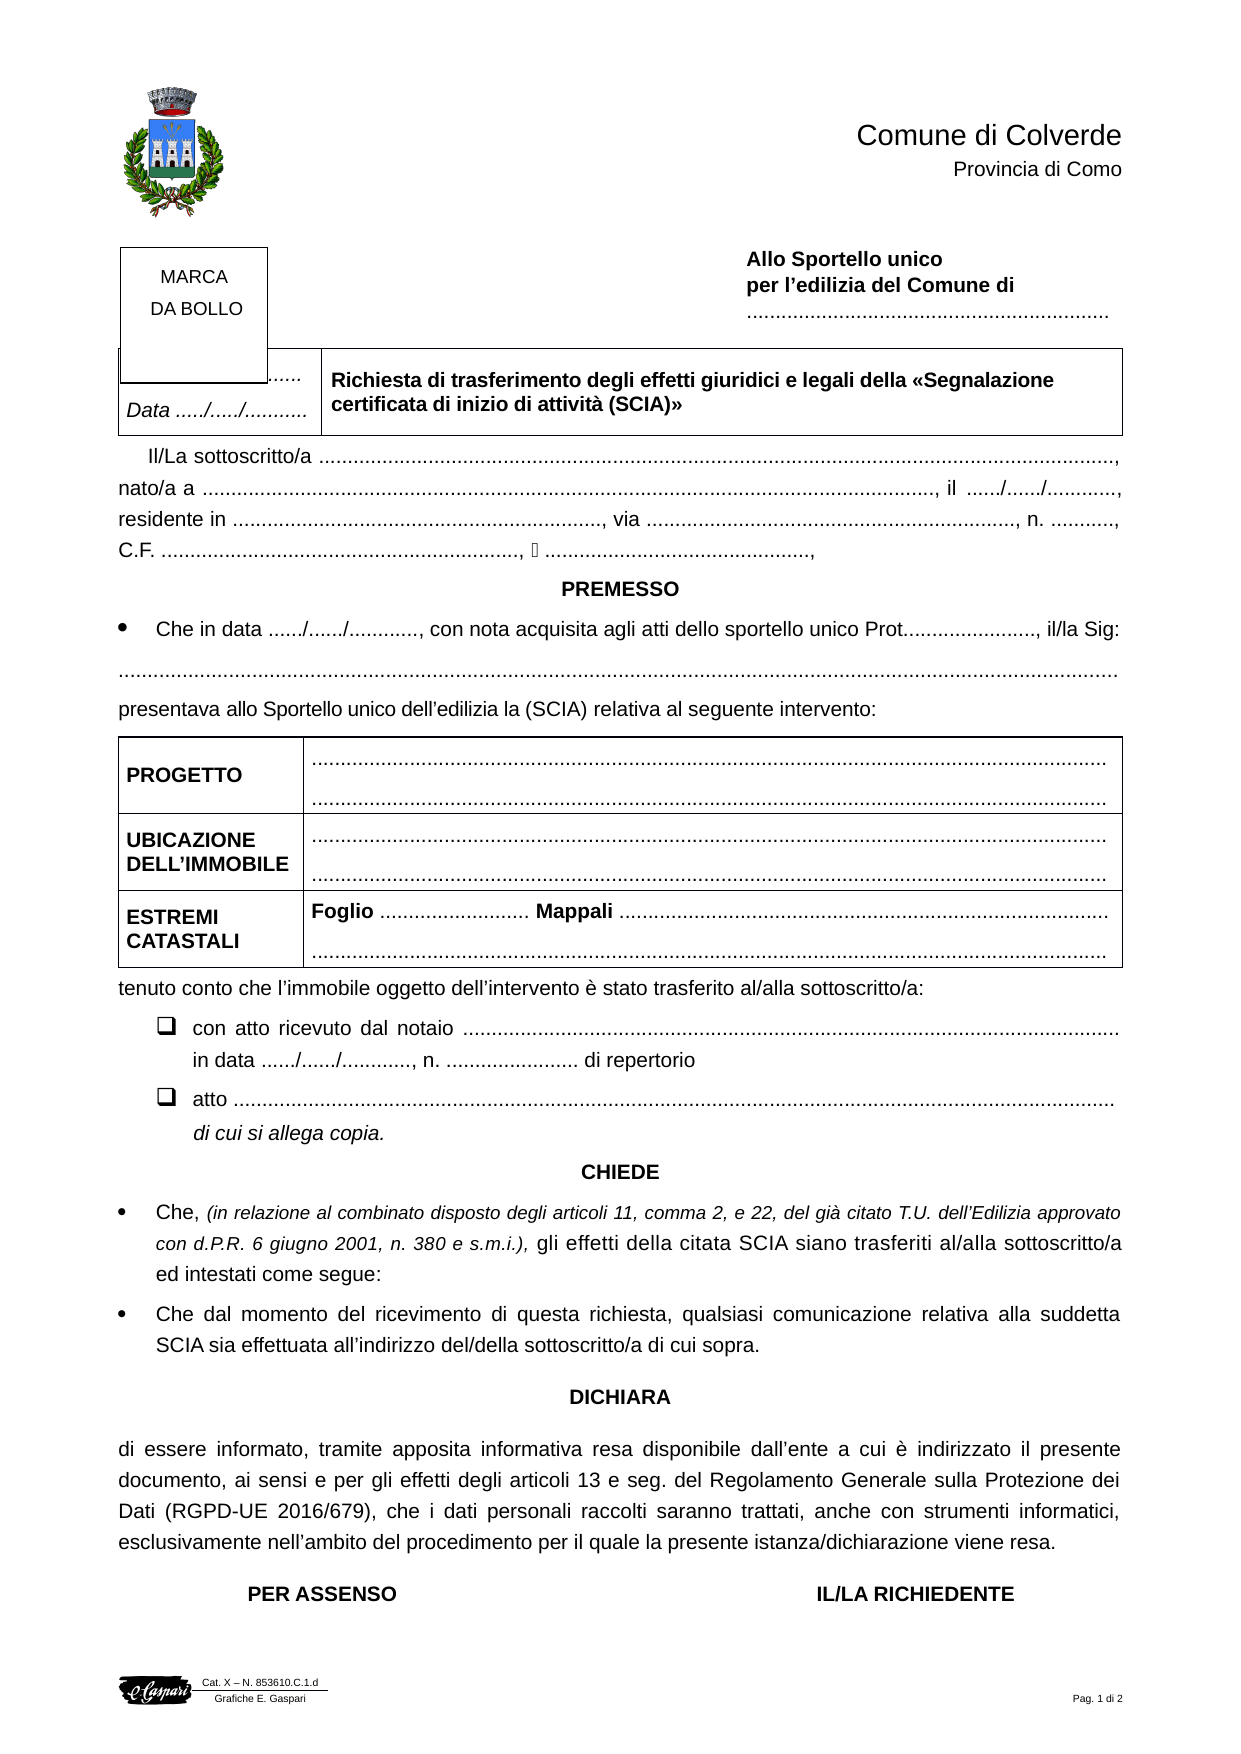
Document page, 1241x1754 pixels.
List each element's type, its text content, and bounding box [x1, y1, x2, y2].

text  con atto ricevuto dal notaio .................................................................................................................. in data ....../....../............, n. ....................... di repertorio [155, 1016, 1122, 1072]
text Provincia di Como [224, 157, 1122, 181]
list Che dal momento del ricevimento di questa richiesta, qualsiasi comunicazione relativa alla suddetta SCIA sia effettuata all’indirizzo del/della sottoscritto/a di cui sopra. [118, 1301, 1122, 1357]
text  atto ......................................................................................................................................................... [155, 1087, 1122, 1112]
text DICHIARA [118, 1385, 1122, 1409]
table_header Richiesta di trasferimento degli effetti giuridici e legali della «Segnalazione certificata di inizio di attività (SCIA)» [322, 349, 1122, 435]
text di essere informato, tramite apposita informativa resa disponibile dall’ente a cui è indirizzato il presente documento, ai sensi e per gli effetti degli articoli 13 e seg. del Regolamento Generale sulla Protezione dei Dati (RGPD-UE 2016/679), che i dati personali raccolti saranno trattati, anche con strumenti informatici, esclusivamente nell’ambito del procedimento per il quale la presente istanza/dichiarazione viene resa. [118, 1437, 1122, 1554]
text PER ASSENSO IL/LA RICHIEDENTE [118, 1582, 1122, 1606]
table_header PROGETTO [119, 738, 303, 813]
text presentava allo Sportello unico dell’edilizia la (SCIA) relativa al seguente intervento: [118, 697, 1122, 721]
text ............................................................... [268, 299, 1122, 323]
text Allo Sportello unico [268, 247, 1122, 271]
picture [118, 1675, 192, 1705]
subtitle PREMESSO [118, 577, 1122, 601]
text per l’edilizia del Comune di [268, 273, 1122, 297]
table_cell UBICAZIONE DELL’IMMOBILE [119, 814, 303, 890]
list Che in data ....../....../............, con nota acquisita agli atti dello sportello unico Prot......................., il/la Sig: [118, 617, 1122, 642]
text di cui si allega copia. [193, 1121, 1122, 1144]
text tenuto conto che l’immobile oggetto dell’intervento è stato trasferito al/alla sottoscritto/a: [118, 976, 1122, 1000]
table_header .......................................................................................................................................... .......................................................................................................................................... [304, 738, 1122, 813]
list Che, (in relazione al combinato disposto degli articoli 11, comma 2, e 22, del già citato T.U. dell’Edilizia approvato con d.P.R. 6 giugno 2001, n. 380 e s.m.i.), gli effetti della citata SCIA siano trasferiti al/alla sottoscritto/a ed intestati come segue: [118, 1199, 1122, 1286]
table_cell Foglio .......................... Mappali ..................................................................................... .......................................................................................................................................... [304, 891, 1122, 967]
text Comune di Colverde [224, 118, 1122, 152]
picture [122, 87, 224, 219]
text Il/La sottoscritto/a .........................................................................................................................................., nato/a a ..............................................................................................................................., il ....../....../............, residente in ................................................................, via ................................................................, n. ..........., C.F. ..............................................................,  .............................................., [118, 444, 1122, 562]
subtitle CHIEDE [118, 1160, 1122, 1184]
table_header N. .......................... Data ...../...../........... [119, 349, 321, 435]
table_cell ESTREMI CATASTALI [119, 891, 303, 967]
table_cell .......................................................................................................................................... .......................................................................................................................................... [304, 814, 1122, 890]
